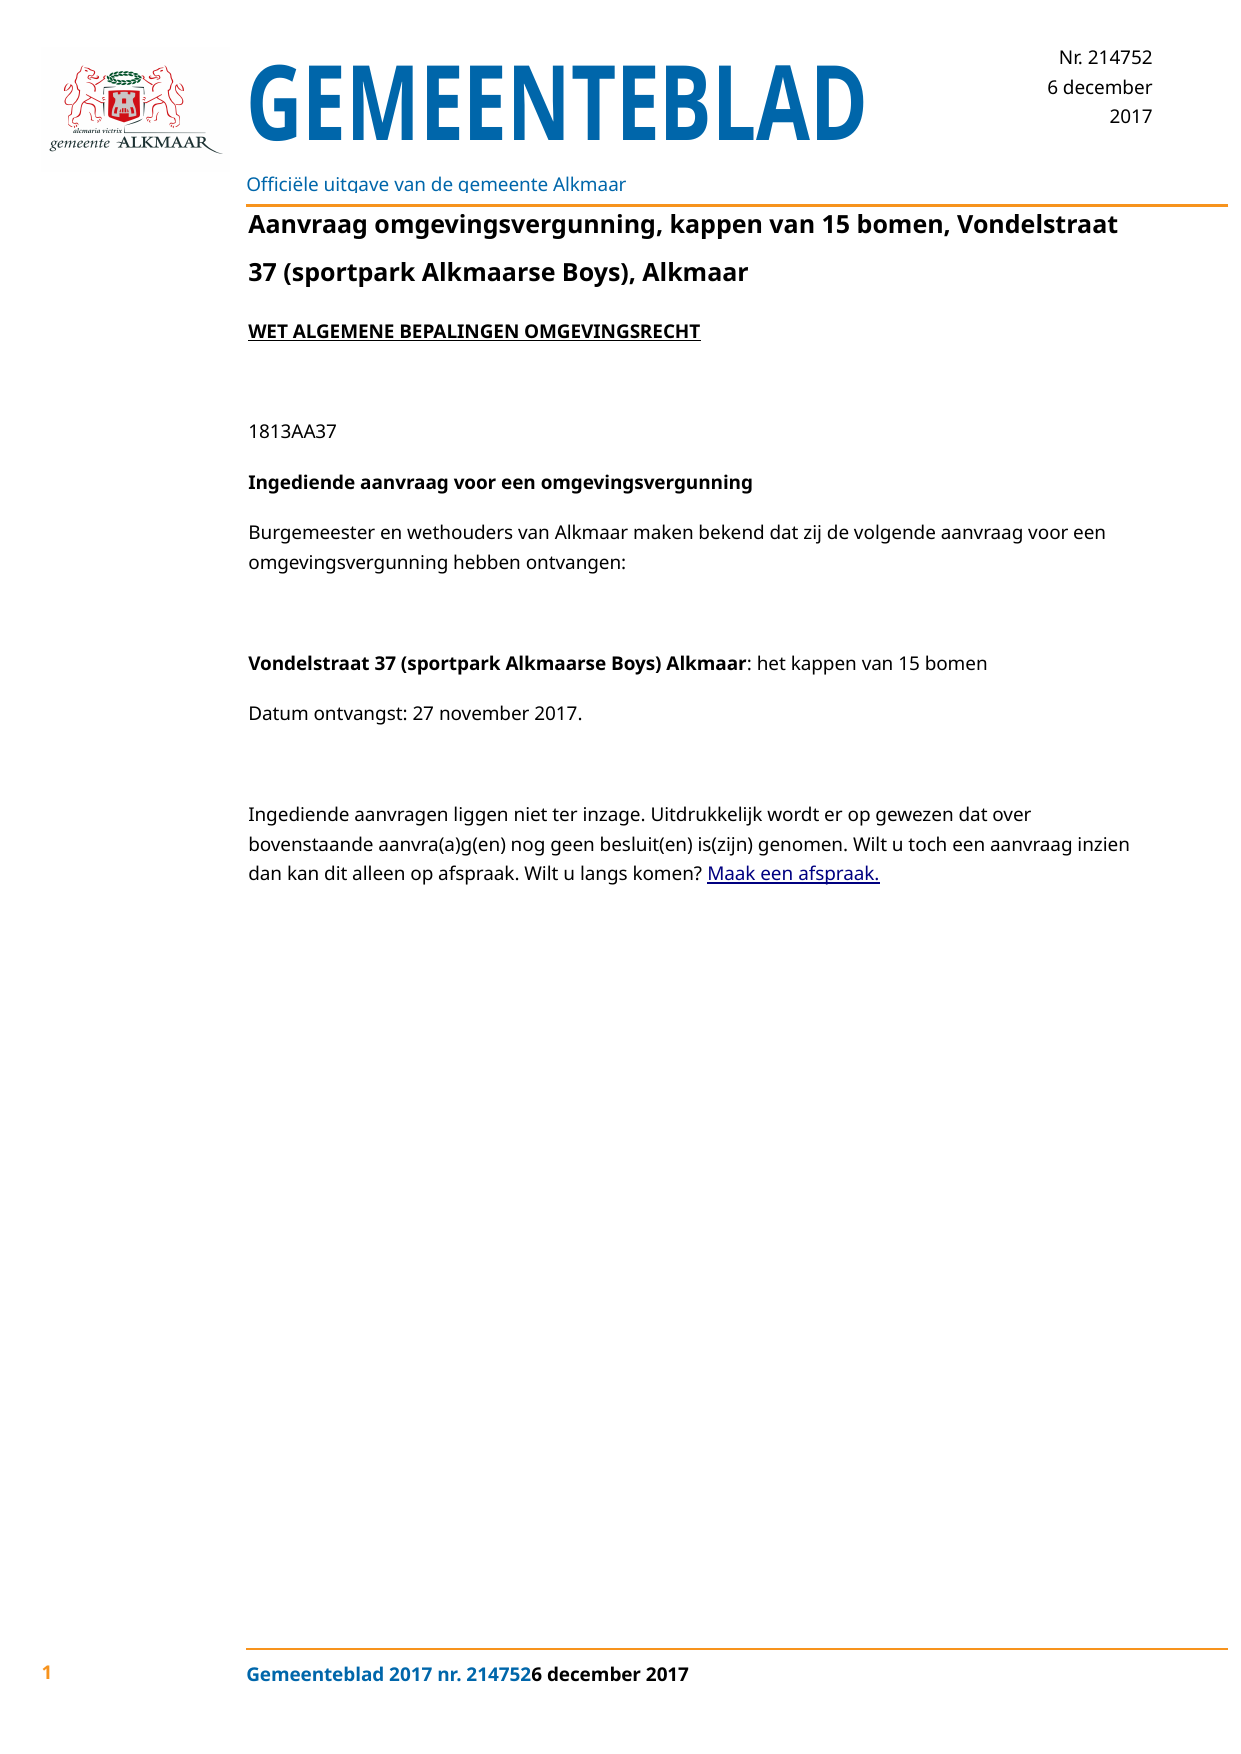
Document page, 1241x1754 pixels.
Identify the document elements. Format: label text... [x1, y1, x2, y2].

text Aanvraag omgevingsvergunning, kappen van 15 bomen, Vondelstraat 37 (sportpark Alkmaarse Boys), Alkmaar [248, 207, 1152, 288]
text Ingediende aanvraag voor een omgevingsvergunning [248, 469, 1152, 495]
text Datum ontvangst: 27 november 2017. [248, 700, 1152, 726]
text Burgemeester en wethouders van Alkmaar maken bekend dat zij de volgende aanvraag voor een omgevingsvergunning hebben ontvangen: [248, 519, 1152, 575]
text Vondelstraat 37 (sportpark Alkmaarse Boys) Alkmaar: het kappen van 15 bomen [248, 650, 1152, 676]
text 1813AA37 [248, 419, 1152, 444]
picture [41, 47, 231, 172]
text WET ALGEMENE BEPALINGEN OMGEVINGSRECHT [248, 318, 1152, 344]
text Ingediende aanvragen liggen niet ter inzage. Uitdrukkelijk wordt er op gewezen dat over bovenstaande aanvra(a)g(en) nog geen besluit(en) is(zijn) genomen. Wilt u toch een aanvraag inzien dan kan dit alleen op afspraak. Wilt u langs komen? Maak een afspraak. [248, 801, 1152, 886]
